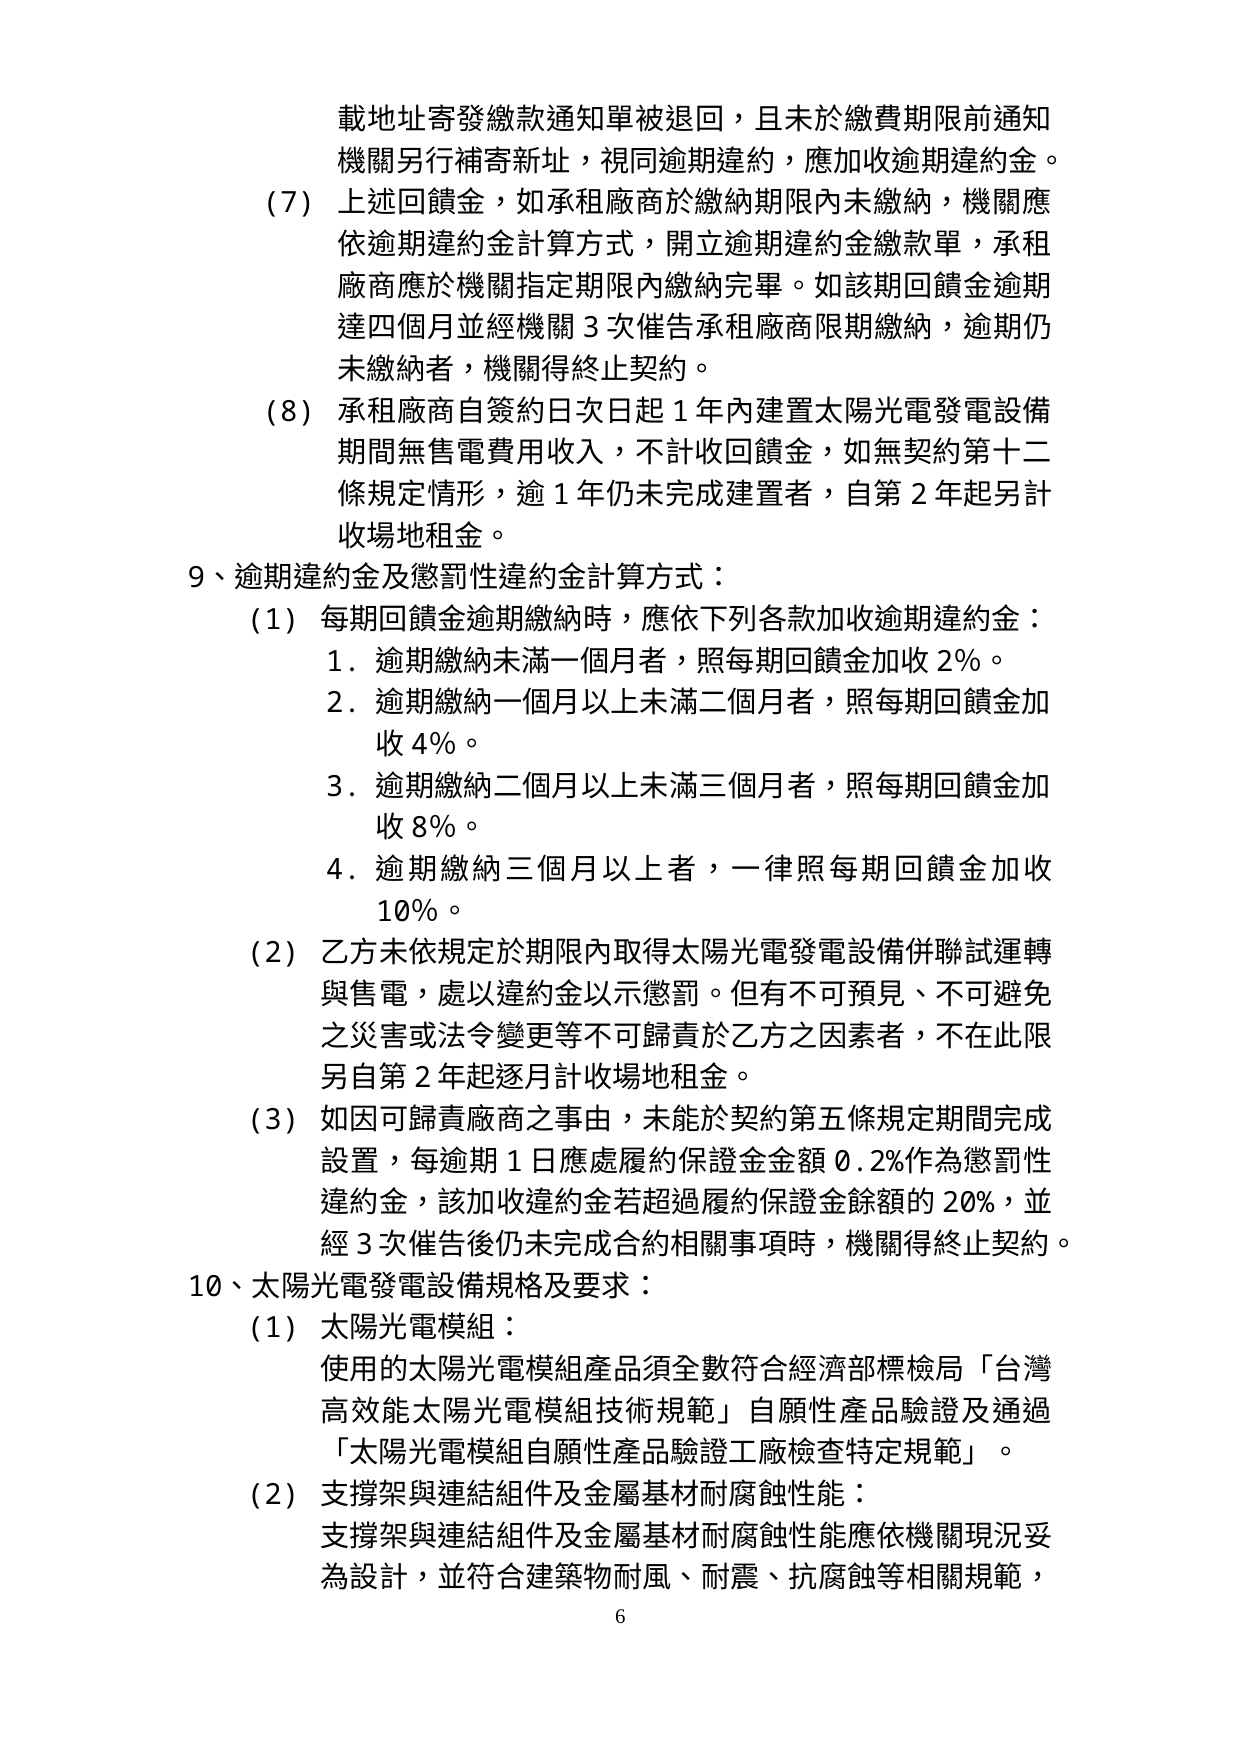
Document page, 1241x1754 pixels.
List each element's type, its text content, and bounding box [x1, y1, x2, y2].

text 使用的太陽光電模組產品須全數符合經濟部標檢局「台灣高效能太陽光電模組技術規範」自願性產品驗證及通過「太陽光電模組自願性產品驗證工廠檢查特定規範」。 [320, 1346, 1053, 1471]
list 乙方未依規定於期限內取得太陽光電發電設備併聯試運轉與售電，處以違約金以示懲罰。但有不可預見、不可避免之災害或法令變更等不可歸責於乙方之因素者，不在此限，另自第2年起逐月計收場地租金。 [247, 929, 1053, 1096]
list 每期回饋金逾期繳納時，應依下列各款加收逾期違約金： [247, 596, 1053, 638]
list 承租廠商自簽約日次日起1年內建置太陽光電發電設備期間無售電費用收入，不計收回饋金，如無契約第十二條規定情形，逾1年仍未完成建置者，自第2年起另計收場地租金。 [262, 388, 1053, 554]
list 支撐架與連結組件及金屬基材耐腐蝕性能： [247, 1471, 1053, 1513]
list 太陽光電發電設備規格及要求： [187, 1263, 1053, 1304]
list 上述回饋金，如承租廠商於繳納期限內未繳納，機關應依逾期違約金計算方式，開立逾期違約金繳款單，承租廠商應於機關指定期限內繳納完畢。如該期回饋金逾期達四個月並經機關3次催告承租廠商限期繳納，逾期仍未繳納者，機關得終止契約。 [262, 179, 1053, 388]
list 承租廠商於承租期間內地址變更時，應即以掛號郵件通知機關更正，如承租廠商未通知，致機關依租賃契約所載地址寄發繳款通知單被退回，且未於繳費期限前通知機關另行補寄新址，視同逾期違約，應加收逾期違約金。 [262, 96, 1053, 179]
list 逾期繳納二個月以上未滿三個月者，照每期回饋金加收8％。 [326, 763, 1053, 846]
list 逾期繳納三個月以上者，一律照每期回饋金加收10％。 [326, 846, 1053, 929]
list 逾期違約金及懲罰性違約金計算方式： [187, 554, 1053, 596]
list 逾期繳納未滿一個月者，照每期回饋金加收2％。 [326, 638, 1053, 679]
list 太陽光電模組： [247, 1304, 1053, 1346]
list 如因可歸責廠商之事由，未能於契約第五條規定期間完成設置，每逾期1日應處履約保證金金額0.2%作為懲罰性違約金，該加收違約金若超過履約保證金餘額的20%，並經3次催告後仍未完成合約相關事項時，機關得終止契約。 [247, 1096, 1053, 1263]
list 逾期繳納一個月以上未滿二個月者，照每期回饋金加收4％。 [326, 679, 1053, 763]
text 支撐架與連結組件及金屬基材耐腐蝕性能應依機關現況妥為設計，並符合建築物耐風、耐震、抗腐蝕等相關規範， [320, 1513, 1053, 1596]
